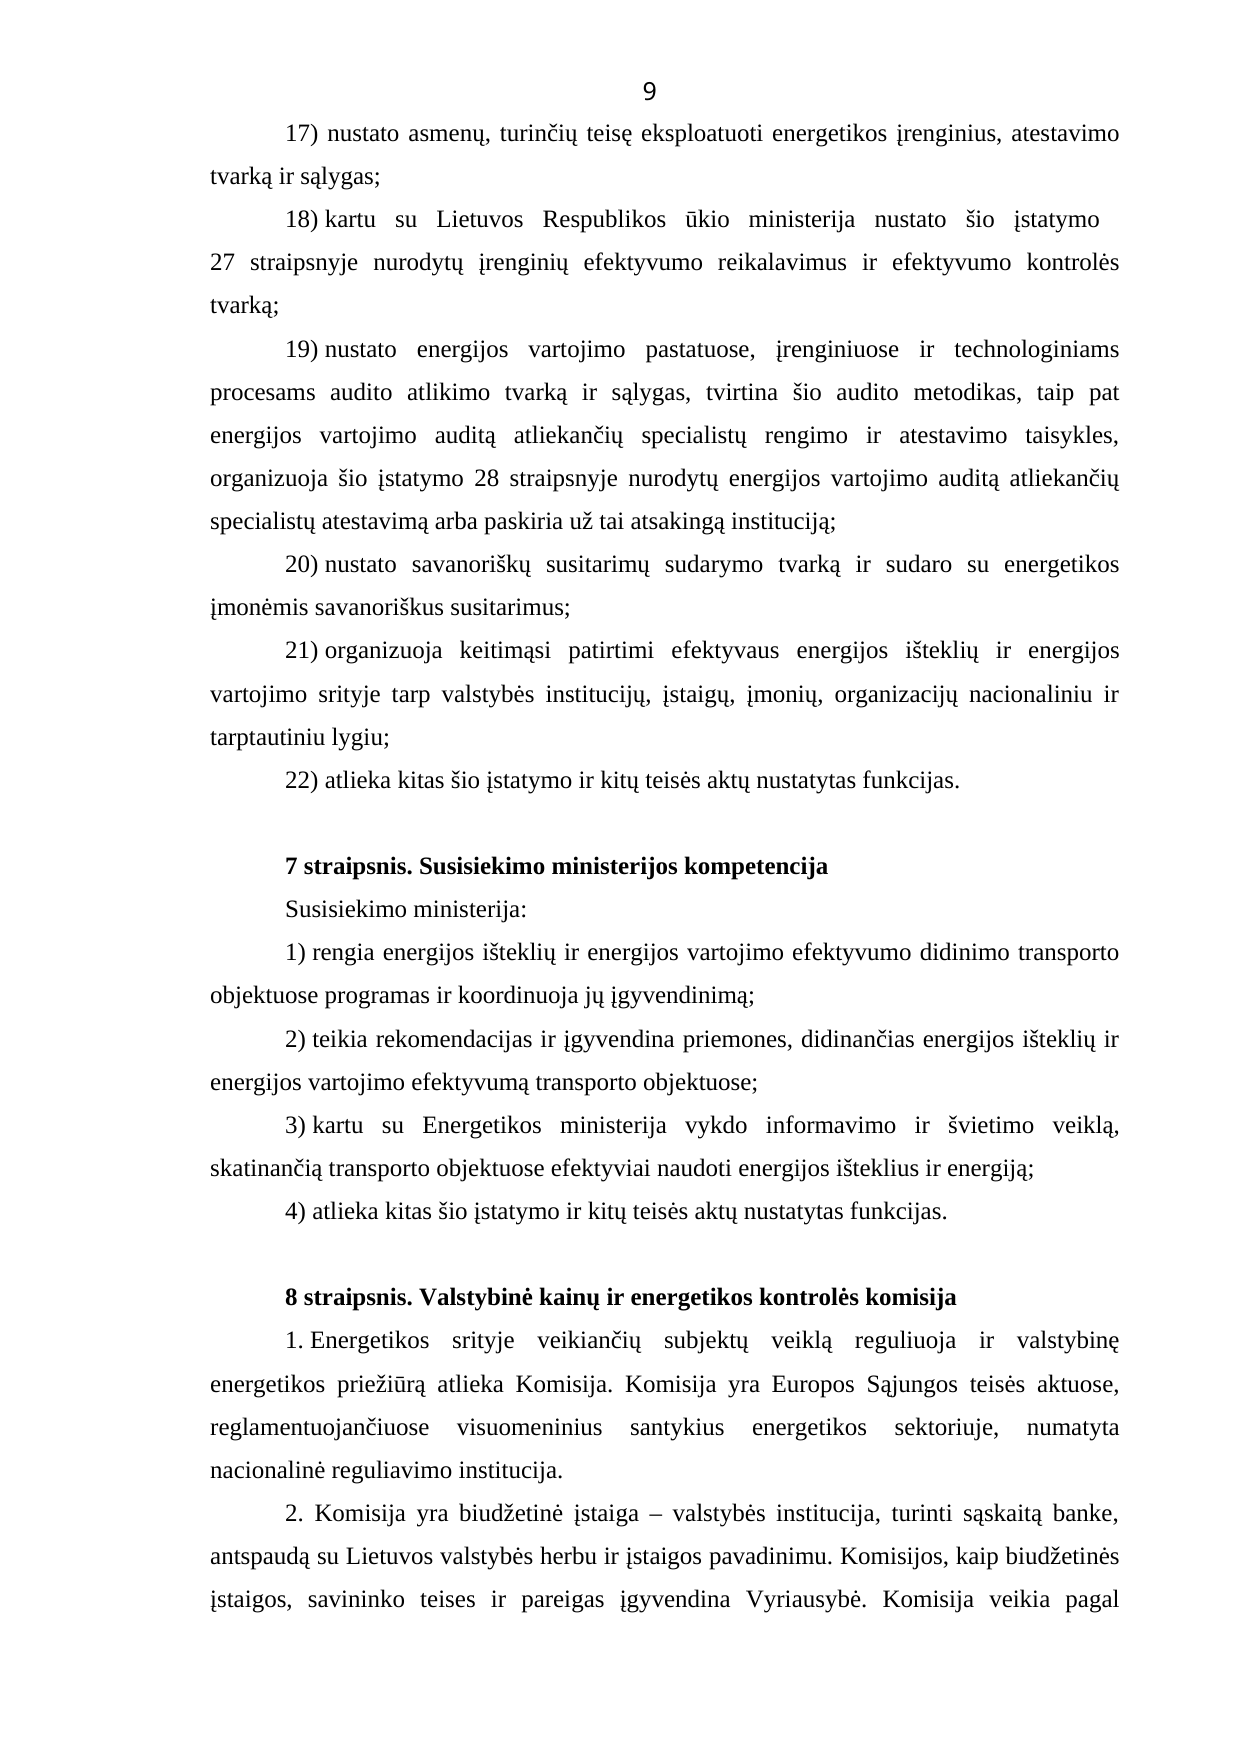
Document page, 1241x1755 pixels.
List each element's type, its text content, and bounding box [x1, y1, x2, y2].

text 8 straipsnis. Valstybinė kainų ir energetikos kontrolės komisija [210, 1282, 1120, 1311]
text 17) nustato asmenų, turinčių teisę eksploatuoti energetikos įrenginius, atestavimo tvarką ir sąlygas; [210, 118, 1120, 190]
text 2. Komisija yra biudžetinė įstaiga – valstybės institucija, turinti sąskaitą banke, antspaudą su Lietuvos valstybės herbu ir įstaigos pavadinimu. Komisijos, kaip biudžetinės įstaigos, savininko teises ir pareigas įgyvendina Vyriausybė. Komisija veikia pagal [210, 1498, 1120, 1613]
text 21) organizuoja keitimąsi patirtimi efektyvaus energijos išteklių ir energijos vartojimo srityje tarp valstybės institucijų, įstaigų, įmonių, organizacijų nacionaliniu ir tarptautiniu lygiu; [210, 636, 1120, 751]
text 20) nustato savanoriškų susitarimų sudarymo tvarką ir sudaro su energetikos įmonėmis savanoriškus susitarimus; [210, 549, 1120, 621]
text 22) atlieka kitas šio įstatymo ir kitų teisės aktų nustatytas funkcijas. [210, 765, 1120, 794]
text 18) kartu su Lietuvos Respublikos ūkio ministerija nustato šio įstatymo 27 straipsnyje nurodytų įrenginių efektyvumo reikalavimus ir efektyvumo kontrolės tvarką; [210, 204, 1120, 319]
text 7 straipsnis. Susisiekimo ministerijos kompetencija [210, 851, 1120, 880]
text Susisiekimo ministerija: [210, 894, 1120, 923]
text 3) kartu su Energetikos ministerija vykdo informavimo ir švietimo veiklą, skatinančią transporto objektuose efektyviai naudoti energijos išteklius ir energiją; [210, 1110, 1120, 1182]
text 1) rengia energijos išteklių ir energijos vartojimo efektyvumo didinimo transporto objektuose programas ir koordinuoja jų įgyvendinimą; [210, 937, 1120, 1009]
text 19) nustato energijos vartojimo pastatuose, įrenginiuose ir technologiniams procesams audito atlikimo tvarką ir sąlygas, tvirtina šio audito metodikas, taip pat energijos vartojimo auditą atliekančių specialistų rengimo ir atestavimo taisykles, organizuoja šio įstatymo 28 straipsnyje nurodytų energijos vartojimo auditą atliekančių specialistų atestavimą arba paskiria už tai atsakingą instituciją; [210, 334, 1120, 535]
text 2) teikia rekomendacijas ir įgyvendina priemones, didinančias energijos išteklių ir energijos vartojimo efektyvumą transporto objektuose; [210, 1024, 1120, 1096]
text 4) atlieka kitas šio įstatymo ir kitų teisės aktų nustatytas funkcijas. [210, 1196, 1120, 1225]
text 1. Energetikos srityje veikiančių subjektų veiklą reguliuoja ir valstybinę energetikos priežiūrą atlieka Komisija. Komisija yra Europos Sąjungos teisės aktuose, reglamentuojančiuose visuomeninius santykius energetikos sektoriuje, numatyta nacionalinė reguliavimo institucija. [210, 1326, 1120, 1484]
